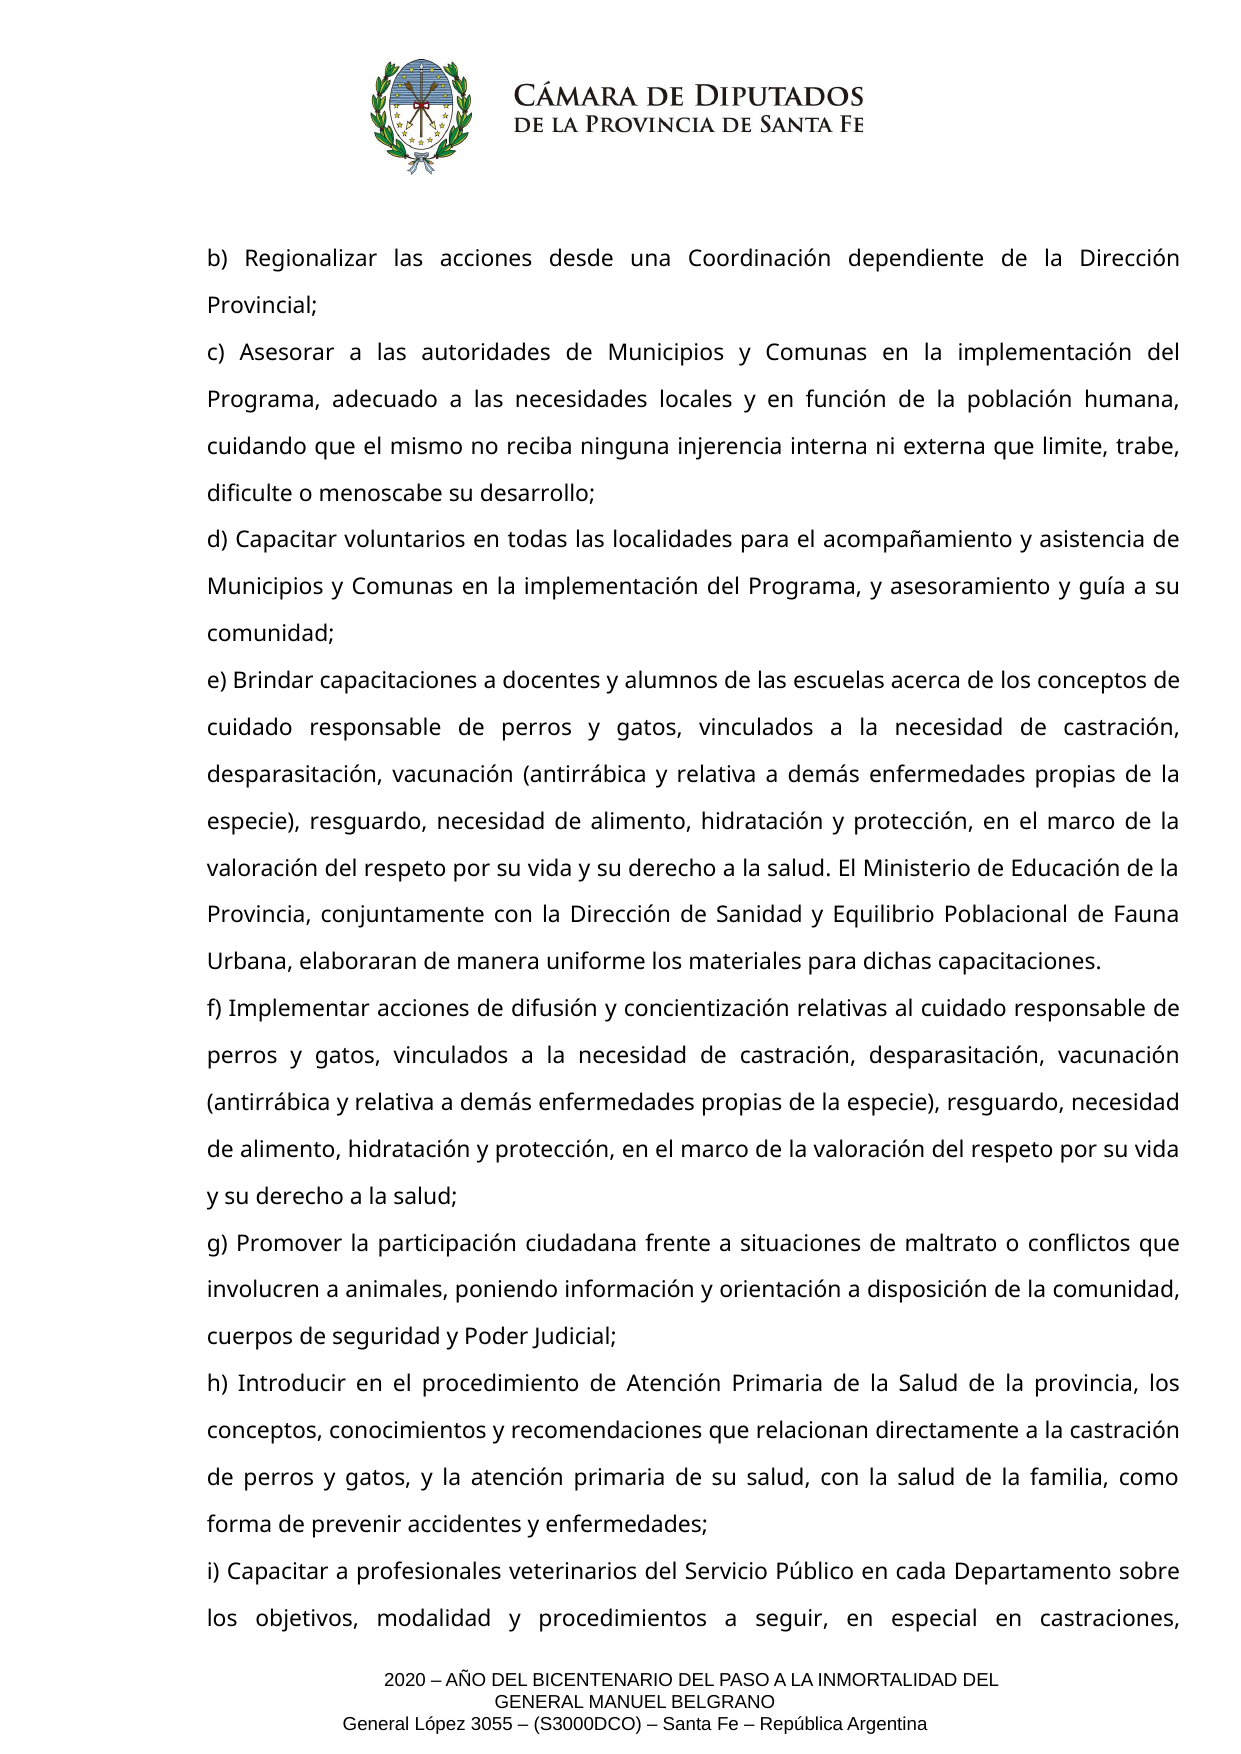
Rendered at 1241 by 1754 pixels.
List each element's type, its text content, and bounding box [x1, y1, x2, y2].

list c) Asesorar a las autoridades de Municipios y Comunas en la implementación del Programa, adecuado a las necesidades locales y en función de la población humana, cuidando que el mismo no reciba ninguna injerencia interna ni externa que limite, trabe, dificulte o menoscabe su desarrollo; [207, 336, 1181, 508]
picture [370, 59, 863, 179]
list i) Capacitar a profesionales veterinarios del Servicio Público en cada Departamento sobre los objetivos, modalidad y procedimientos a seguir, en especial en castraciones, [207, 1555, 1181, 1633]
list b) Regionalizar las acciones desde una Coordinación dependiente de la Dirección Provincial; [207, 242, 1181, 320]
list f) Implementar acciones de difusión y concientización relativas al cuidado responsable de perros y gatos, vinculados a la necesidad de castración, desparasitación, vacunación (antirrábica y relativa a demás enfermedades propias de la especie), resguardo, necesidad de alimento, hidratación y protección, en el marco de la valoración del respeto por su vida y su derecho a la salud; [207, 992, 1181, 1211]
list g) Promover la participación ciudadana frente a situaciones de maltrato o conflictos que involucren a animales, poniendo información y orientación a disposición de la comunidad, cuerpos de seguridad y Poder Judicial; [207, 1227, 1181, 1352]
list d) Capacitar voluntarios en todas las localidades para el acompañamiento y asistencia de Municipios y Comunas en la implementación del Programa, y asesoramiento y guía a su comunidad; [207, 523, 1181, 648]
list h) Introducir en el procedimiento de Atención Primaria de la Salud de la provincia, los conceptos, conocimientos y recomendaciones que relacionan directamente a la castración de perros y gatos, y la atención primaria de su salud, con la salud de la familia, como forma de prevenir accidentes y enfermedades; [207, 1367, 1181, 1539]
list e) Brindar capacitaciones a docentes y alumnos de las escuelas acerca de los conceptos de cuidado responsable de perros y gatos, vinculados a la necesidad de castración, desparasitación, vacunación (antirrábica y relativa a demás enfermedades propias de la especie), resguardo, necesidad de alimento, hidratación y protección, en el marco de la valoración del respeto por su vida y su derecho a la salud. El Ministerio de Educación de la Provincia, conjuntamente con la Dirección de Sanidad y Equilibrio Poblacional de Fauna Urbana, elaboraran de manera uniforme los materiales para dichas capacitaciones. [207, 664, 1181, 977]
